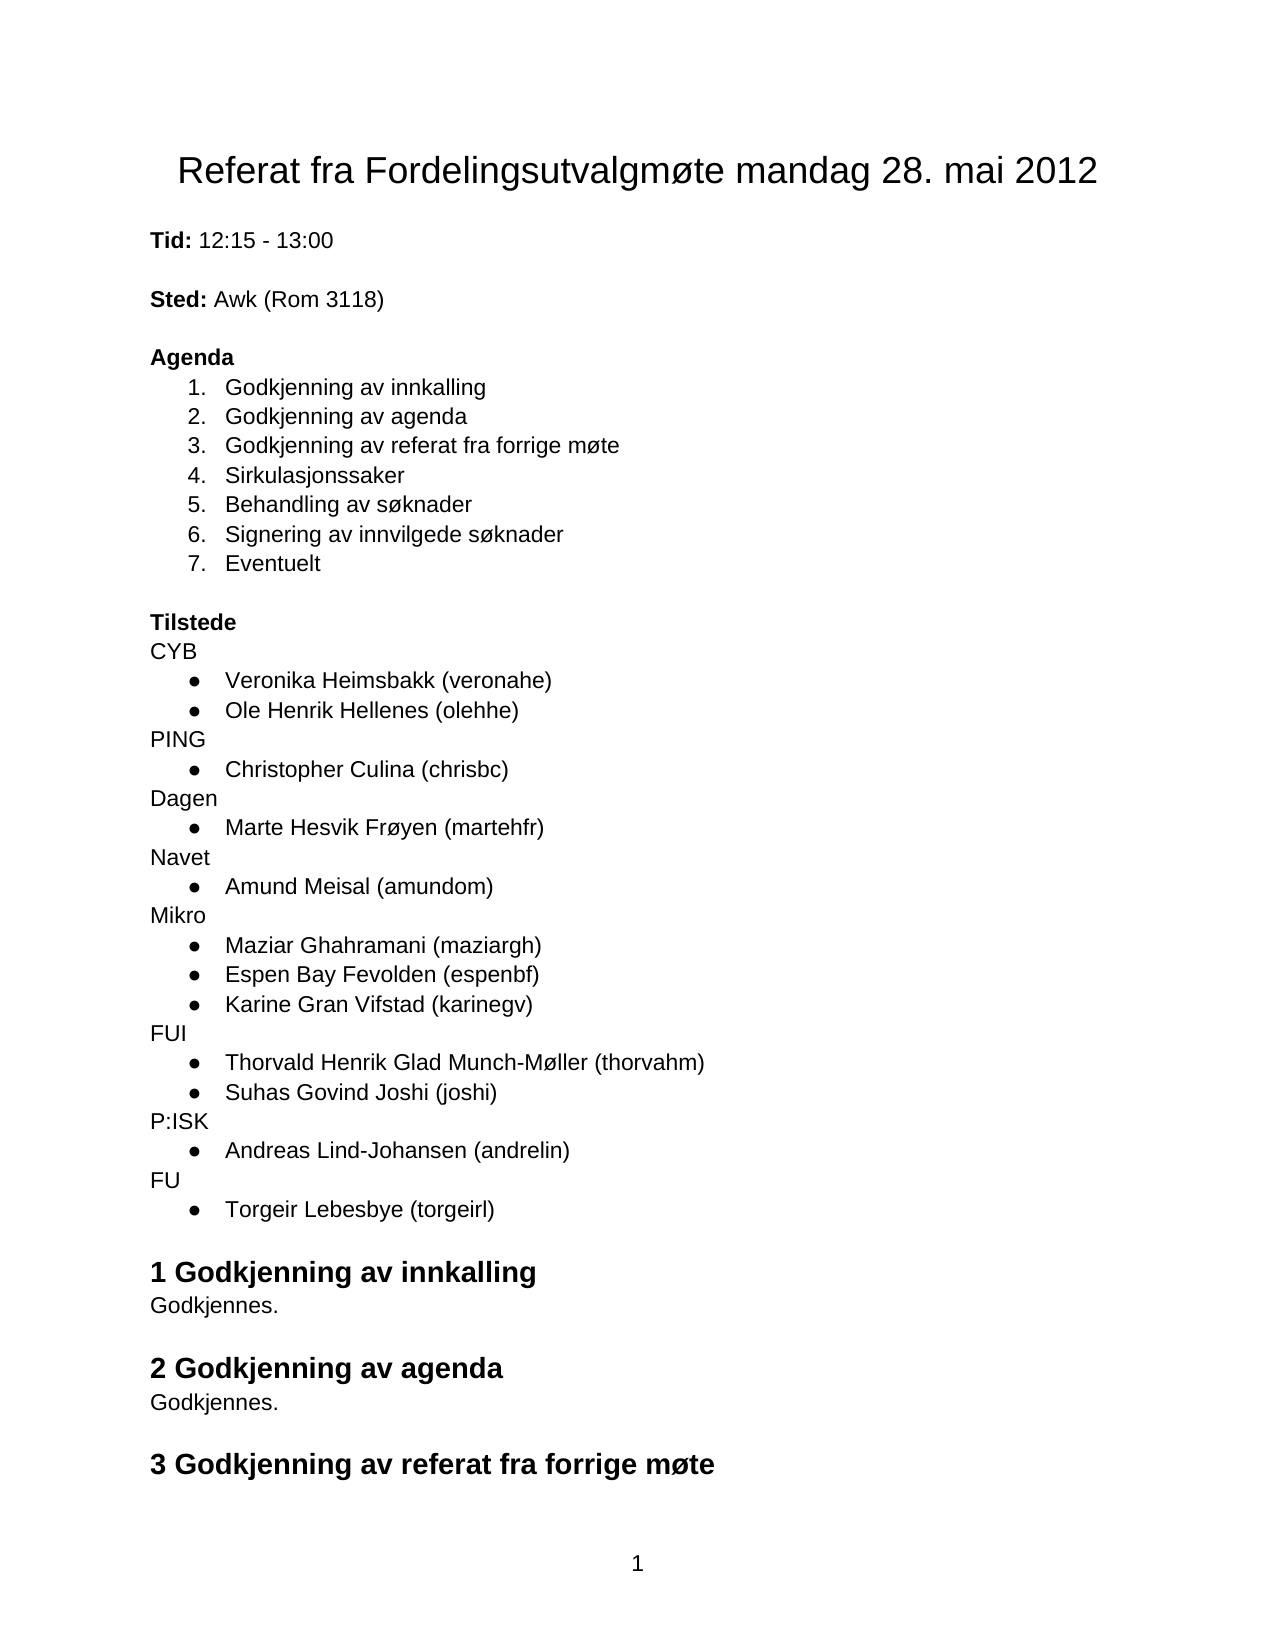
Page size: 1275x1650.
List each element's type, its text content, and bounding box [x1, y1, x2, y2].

text FU [150, 1167, 1125, 1193]
text Mikro [150, 903, 1125, 929]
text PING [150, 727, 1125, 752]
text FUI [150, 1021, 1125, 1046]
list Maziar Ghahramani (maziargh) [187, 932, 1125, 958]
text Agenda [150, 345, 1125, 371]
text 3 Godkjenning av referat fra forrige møte [150, 1448, 1125, 1481]
list Marte Hesvik Frøyen (martehfr) [187, 815, 1125, 841]
list Karine Gran Vifstad (karinegv) [187, 991, 1125, 1017]
text Sted: Awk (Rom 3118) [150, 286, 1125, 312]
text Navet [150, 844, 1125, 870]
list Godkjenning av innkalling [187, 374, 1125, 400]
text Tid: 12:15 - 13:00 [150, 227, 1125, 253]
text Tilstede [150, 609, 1125, 635]
list Eventuelt [187, 551, 1125, 576]
list Andreas Lind-Johansen (andrelin) [187, 1138, 1125, 1164]
text 2 Godkjenning av agenda [150, 1352, 1125, 1384]
text Godkjennes. [150, 1293, 1125, 1319]
list Sirkulasjonssaker [187, 462, 1125, 488]
text 1 Godkjenning av innkalling [150, 1256, 1125, 1288]
text Godkjennes. [150, 1389, 1125, 1415]
text CYB [150, 639, 1125, 664]
list Ole Henrik Hellenes (olehhe) [187, 697, 1125, 723]
list Suhas Govind Joshi (joshi) [187, 1079, 1125, 1105]
list Thorvald Henrik Glad Munch-Møller (thorvahm) [187, 1050, 1125, 1076]
list Godkjenning av referat fra forrige møte [187, 433, 1125, 459]
text P:ISK [150, 1109, 1125, 1134]
text Dagen [150, 786, 1125, 811]
list Espen Bay Fevolden (espenbf) [187, 962, 1125, 987]
list Christopher Culina (chrisbc) [187, 756, 1125, 782]
list Veronika Heimsbakk (veronahe) [187, 668, 1125, 694]
text Referat fra Fordelingsutvalgmøte mandag 28. mai 2012 [150, 150, 1125, 192]
list Godkjenning av agenda [187, 404, 1125, 429]
list Amund Meisal (amundom) [187, 874, 1125, 899]
list Signering av innvilgede søknader [187, 521, 1125, 547]
list Behandling av søknader [187, 492, 1125, 517]
list Torgeir Lebesbye (torgeirl) [187, 1197, 1125, 1222]
